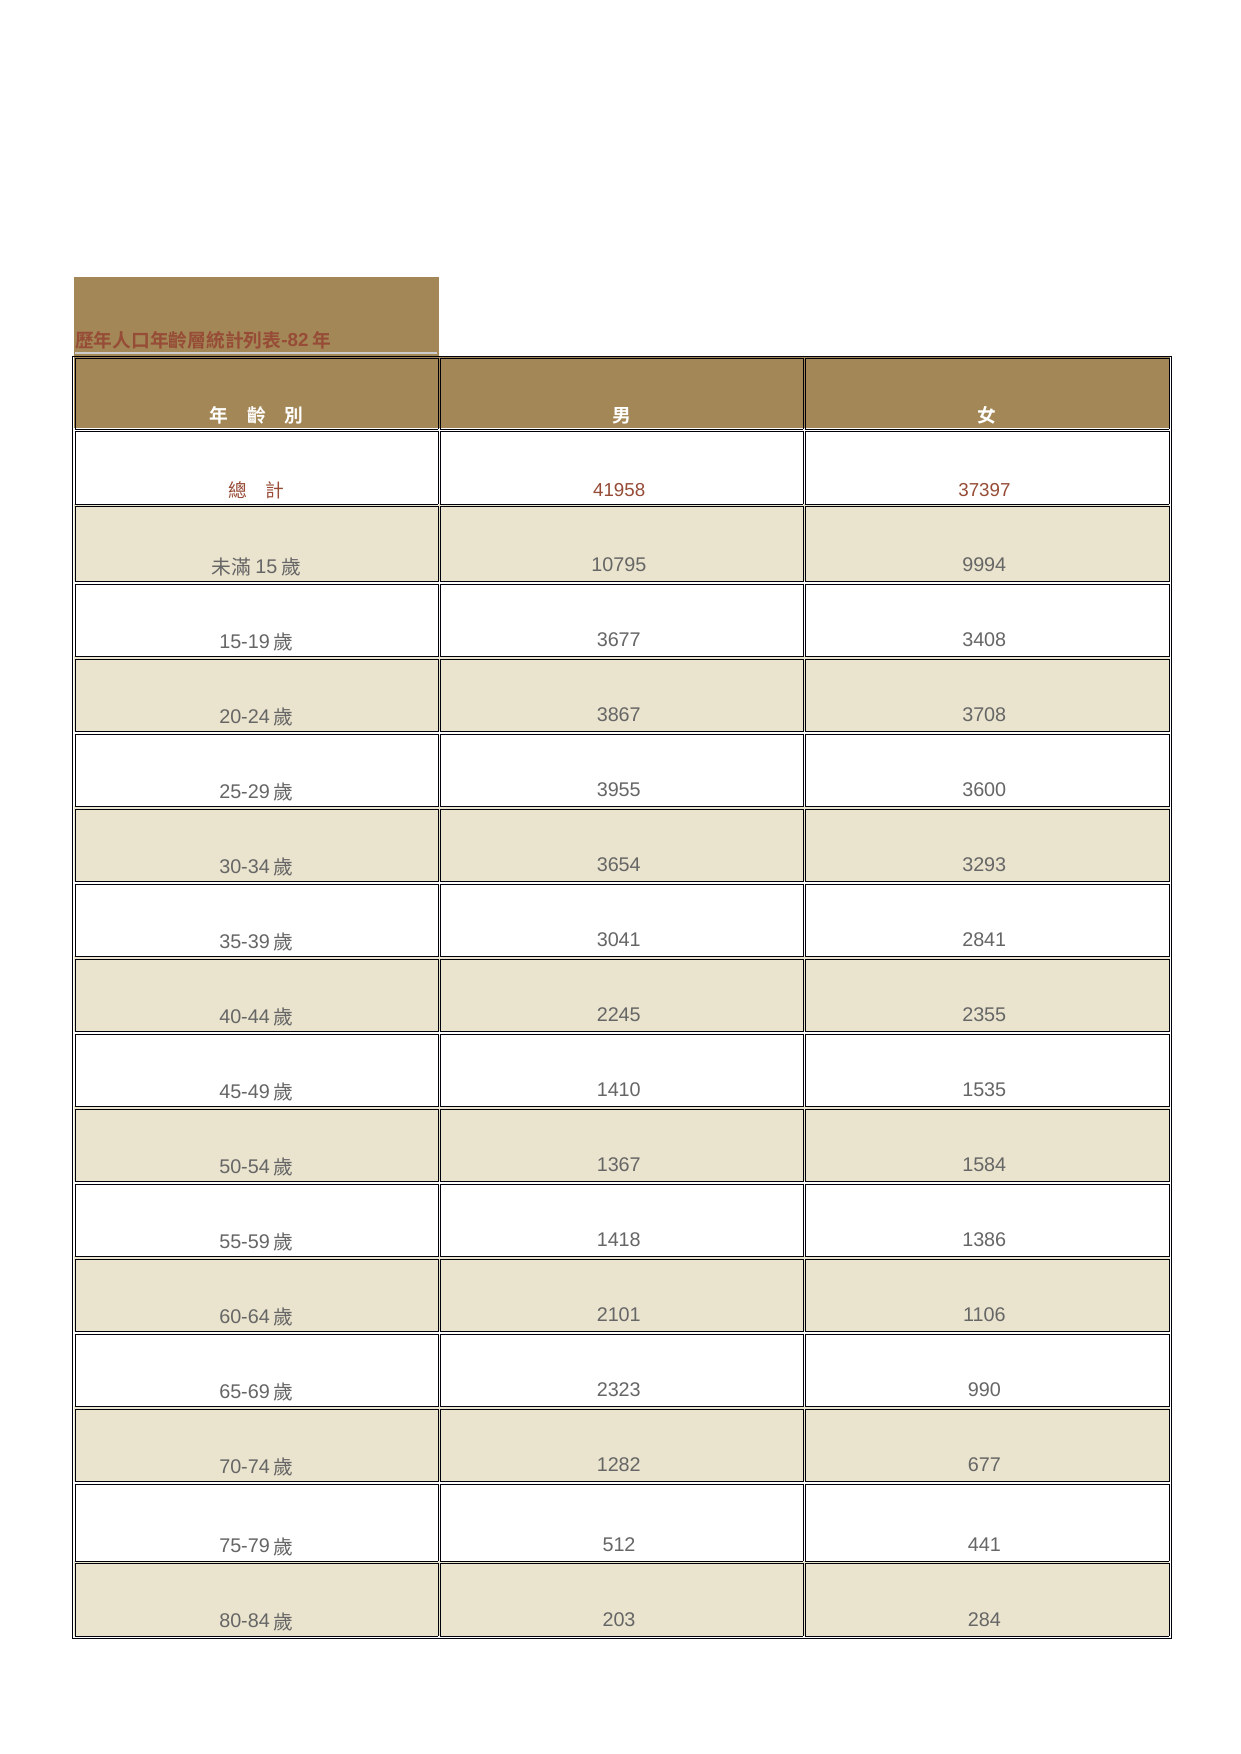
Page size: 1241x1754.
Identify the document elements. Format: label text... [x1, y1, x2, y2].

table_cell 60-64歲 [76, 1260, 438, 1331]
table_cell 50-54歲 [76, 1110, 438, 1181]
table_cell 75-79歲 [76, 1485, 438, 1561]
table_cell 3041 [441, 885, 803, 956]
table_cell 2323 [441, 1335, 803, 1406]
table_cell 1410 [441, 1035, 803, 1106]
table_cell 677 [806, 1410, 1169, 1481]
table_cell 1386 [806, 1185, 1169, 1256]
table_cell 41958 [441, 432, 803, 503]
table_cell 2841 [806, 885, 1169, 956]
table_cell 65-69歲 [76, 1335, 438, 1406]
table_cell 30-34歲 [76, 810, 438, 881]
table_cell 1418 [441, 1185, 803, 1256]
table_cell 45-49歲 [76, 1035, 438, 1106]
table_cell 35-39歲 [76, 885, 438, 956]
table_cell 55-59歲 [76, 1185, 438, 1256]
table_cell 未滿15歲 [76, 507, 438, 581]
table_cell 3600 [806, 735, 1169, 806]
table_cell 2101 [441, 1260, 803, 1331]
table_cell 3708 [806, 660, 1169, 731]
table_cell 3408 [806, 585, 1169, 656]
table_cell 2355 [806, 960, 1169, 1031]
table_cell 男 [441, 359, 803, 428]
table_cell 284 [806, 1564, 1169, 1636]
table_cell 女 [806, 359, 1169, 428]
table_cell 1584 [806, 1110, 1169, 1181]
table_cell 3293 [806, 810, 1169, 881]
table_cell 25-29歲 [76, 735, 438, 806]
table_header 歷年人口年齡層統計列表-82年 [74, 277, 439, 356]
table_cell 80-84歲 [76, 1564, 438, 1636]
table_cell 2245 [441, 960, 803, 1031]
table_cell 3677 [441, 585, 803, 656]
table_cell 70-74歲 [76, 1410, 438, 1481]
table_cell 總 計 [76, 432, 438, 503]
table_cell 9994 [806, 507, 1169, 581]
table_cell 37397 [806, 432, 1169, 503]
table_cell 441 [806, 1485, 1169, 1561]
table_cell 40-44歲 [76, 960, 438, 1031]
table_cell 990 [806, 1335, 1169, 1406]
table_cell 1282 [441, 1410, 803, 1481]
table_cell 20-24歲 [76, 660, 438, 731]
table_cell 10795 [441, 507, 803, 581]
table_cell 1367 [441, 1110, 803, 1181]
table_cell 203 [441, 1564, 803, 1636]
table_cell 3654 [441, 810, 803, 881]
table_cell 3955 [441, 735, 803, 806]
table_cell 年 齡 別 [76, 359, 438, 428]
table_cell 1106 [806, 1260, 1169, 1331]
table_cell 1535 [806, 1035, 1169, 1106]
table_cell 15-19歲 [76, 585, 438, 656]
table_cell 512 [441, 1485, 803, 1561]
table_cell 3867 [441, 660, 803, 731]
